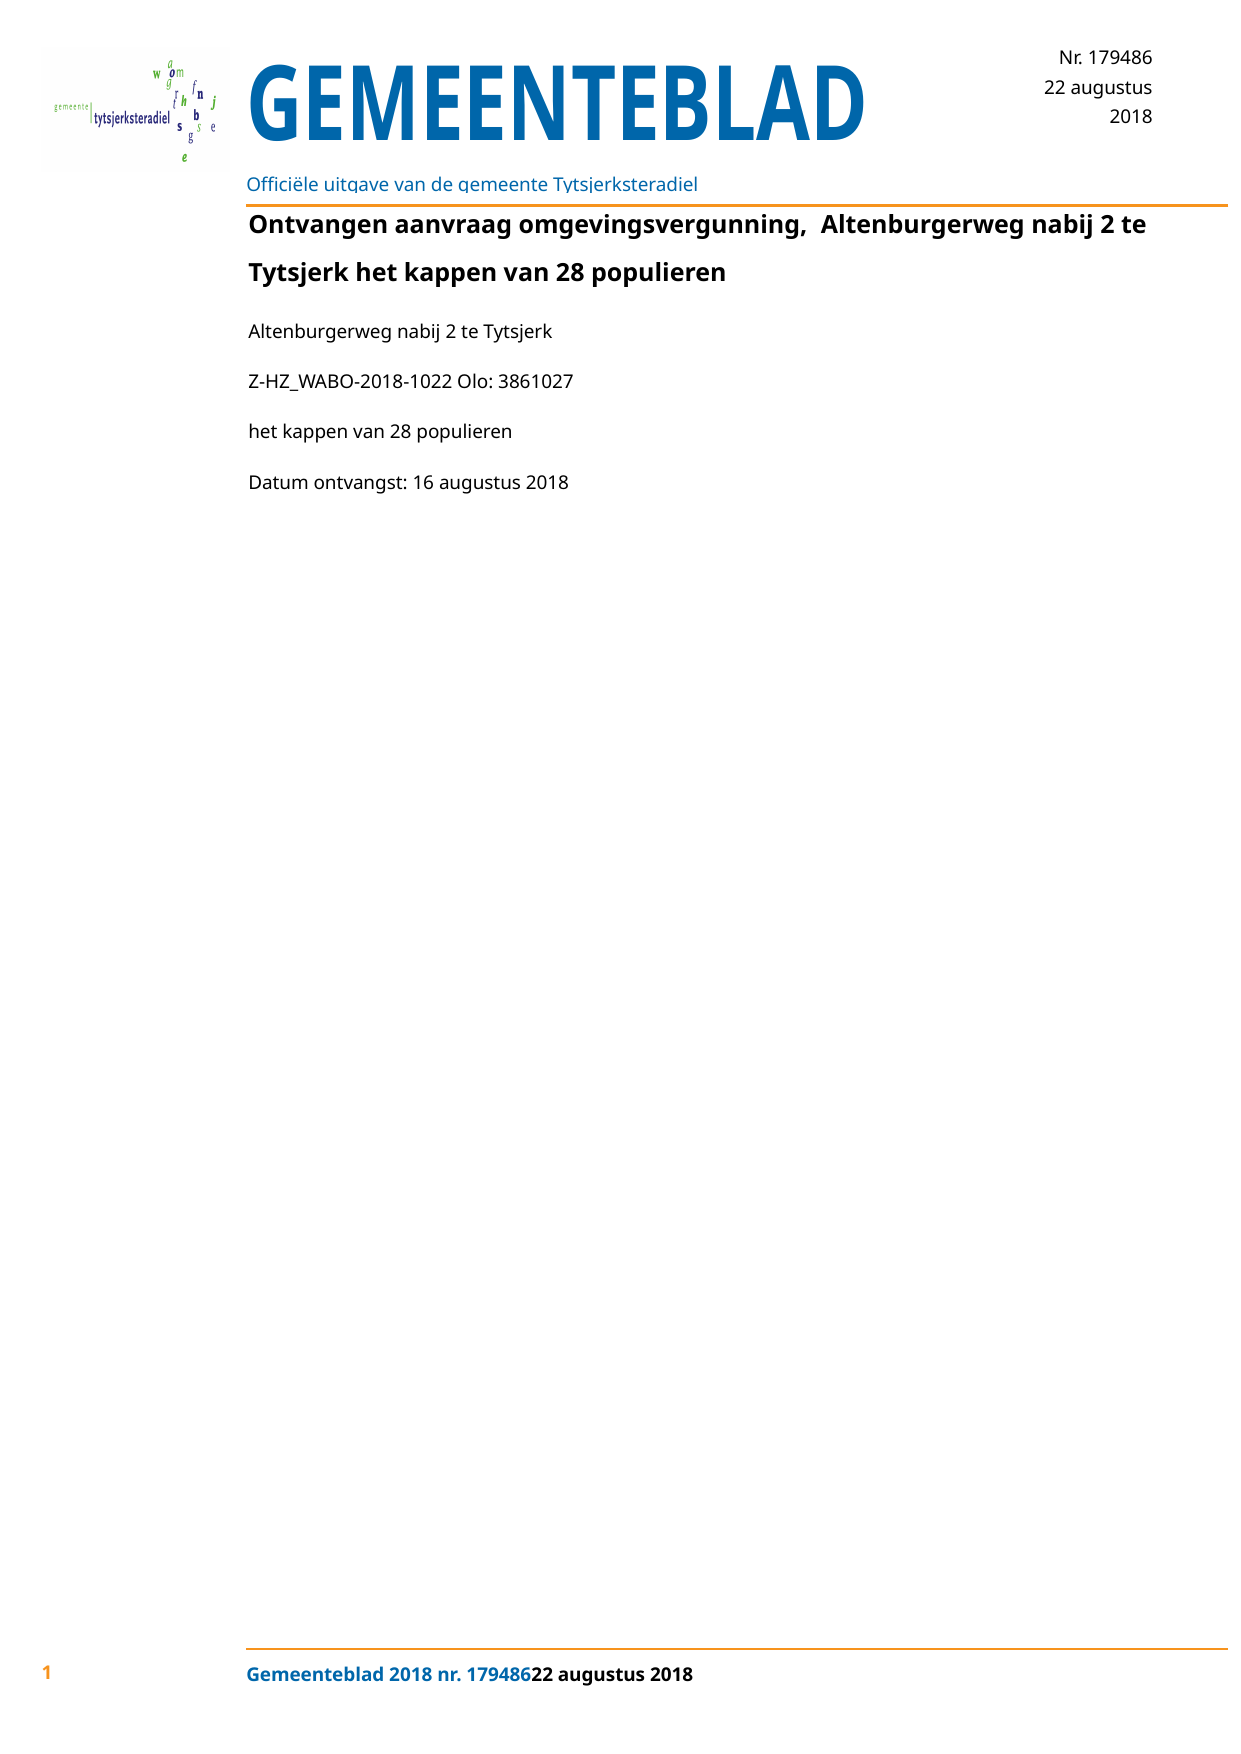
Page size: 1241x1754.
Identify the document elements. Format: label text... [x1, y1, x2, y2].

text Datum ontvangst: 16 augustus 2018 [248, 469, 1152, 495]
text Ontvangen aanvraag omgevingsvergunning, Altenburgerweg nabij 2 te Tytsjerk het kappen van 28 populieren [248, 207, 1152, 288]
text het kappen van 28 populieren [248, 419, 1152, 444]
picture [41, 47, 231, 172]
text Z-HZ_WABO-2018-1022 Olo: 3861027 [248, 368, 1152, 394]
text Altenburgerweg nabij 2 te Tytsjerk [248, 318, 1152, 344]
